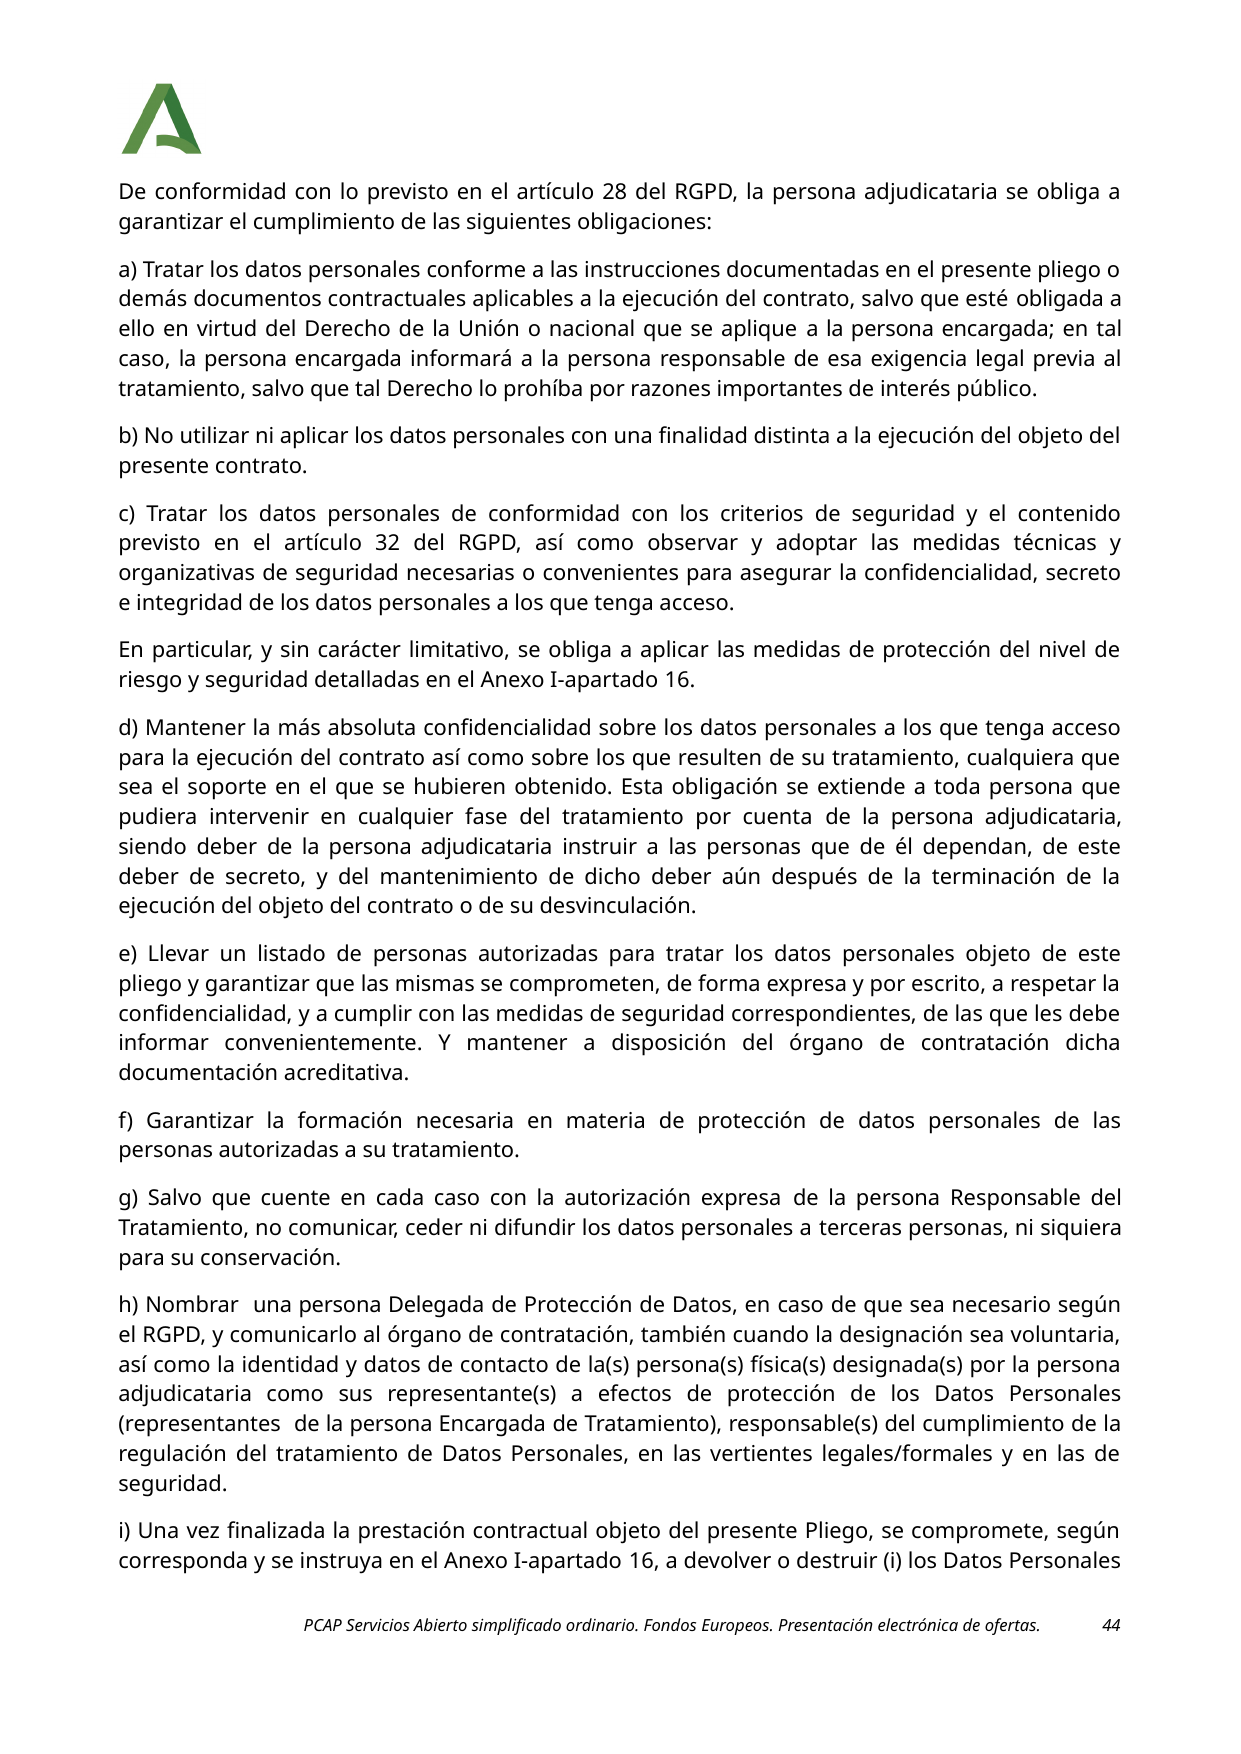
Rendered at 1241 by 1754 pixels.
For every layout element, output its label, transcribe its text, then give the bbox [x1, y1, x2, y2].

text d) Mantener la más absoluta confidencialidad sobre los datos personales a los que tenga acceso para la ejecución del contrato así como sobre los que resulten de su tratamiento, cualquiera que sea el soporte en el que se hubieren obtenido. Esta obligación se extiende a toda persona que pudiera intervenir en cualquier fase del tratamiento por cuenta de la persona adjudicataria, siendo deber de la persona adjudicataria instruir a las personas que de él dependan, de este deber de secreto, y del mantenimiento de dicho deber aún después de la terminación de la ejecución del objeto del contrato o de su desvinculación. [118, 712, 1122, 920]
text c) Tratar los datos personales de conformidad con los criterios de seguridad y el contenido previsto en el artículo 32 del RGPD, así como observar y adoptar las medidas técnicas y organizativas de seguridad necesarias o convenientes para asegurar la confidencialidad, secreto e integridad de los datos personales a los que tenga acceso. [118, 498, 1122, 617]
text f) Garantizar la formación necesaria en materia de protección de datos personales de las personas autorizadas a su tratamiento. [118, 1105, 1122, 1164]
text e) Llevar un listado de personas autorizadas para tratar los datos personales objeto de este pliego y garantizar que las mismas se comprometen, de forma expresa y por escrito, a respetar la confidencialidad, y a cumplir con las medidas de seguridad correspondientes, de las que les debe informar convenientemente. Y mantener a disposición del órgano de contratación dicha documentación acreditativa. [118, 938, 1122, 1087]
picture [117, 79, 206, 158]
text g) Salvo que cuente en cada caso con la autorización expresa de la persona Responsable del Tratamiento, no comunicar, ceder ni difundir los datos personales a terceras personas, ni siquiera para su conservación. [118, 1182, 1122, 1271]
text i) Una vez finalizada la prestación contractual objeto del presente Pliego, se compromete, según corresponda y se instruya en el Anexo I-apartado 16, a devolver o destruir (i) los Datos Personales [118, 1515, 1122, 1575]
text En particular, y sin carácter limitativo, se obliga a aplicar las medidas de protección del nivel de riesgo y seguridad detalladas en el Anexo I-apartado 16. [118, 634, 1122, 694]
text b) No utilizar ni aplicar los datos personales con una finalidad distinta a la ejecución del objeto del presente contrato. [118, 420, 1122, 480]
text a) Tratar los datos personales conforme a las instrucciones documentadas en el presente pliego o demás documentos contractuales aplicables a la ejecución del contrato, salvo que esté obligada a ello en virtud del Derecho de la Unión o nacional que se aplique a la persona encargada; en tal caso, la persona encargada informará a la persona responsable de esa exigencia legal previa al tratamiento, salvo que tal Derecho lo prohíba por razones importantes de interés público. [118, 254, 1122, 403]
text h) Nombrar una persona Delegada de Protección de Datos, en caso de que sea necesario según el RGPD, y comunicarlo al órgano de contratación, también cuando la designación sea voluntaria, así como la identidad y datos de contacto de la(s) persona(s) física(s) designada(s) por la persona adjudicataria como sus representante(s) a efectos de protección de los Datos Personales (representantes de la persona Encargada de Tratamiento), responsable(s) del cumplimiento de la regulación del tratamiento de Datos Personales, en las vertientes legales/formales y en las de seguridad. [118, 1289, 1122, 1498]
text De conformidad con lo previsto en el artículo 28 del RGPD, la persona adjudicataria se obliga a garantizar el cumplimiento de las siguientes obligaciones: [118, 176, 1122, 236]
